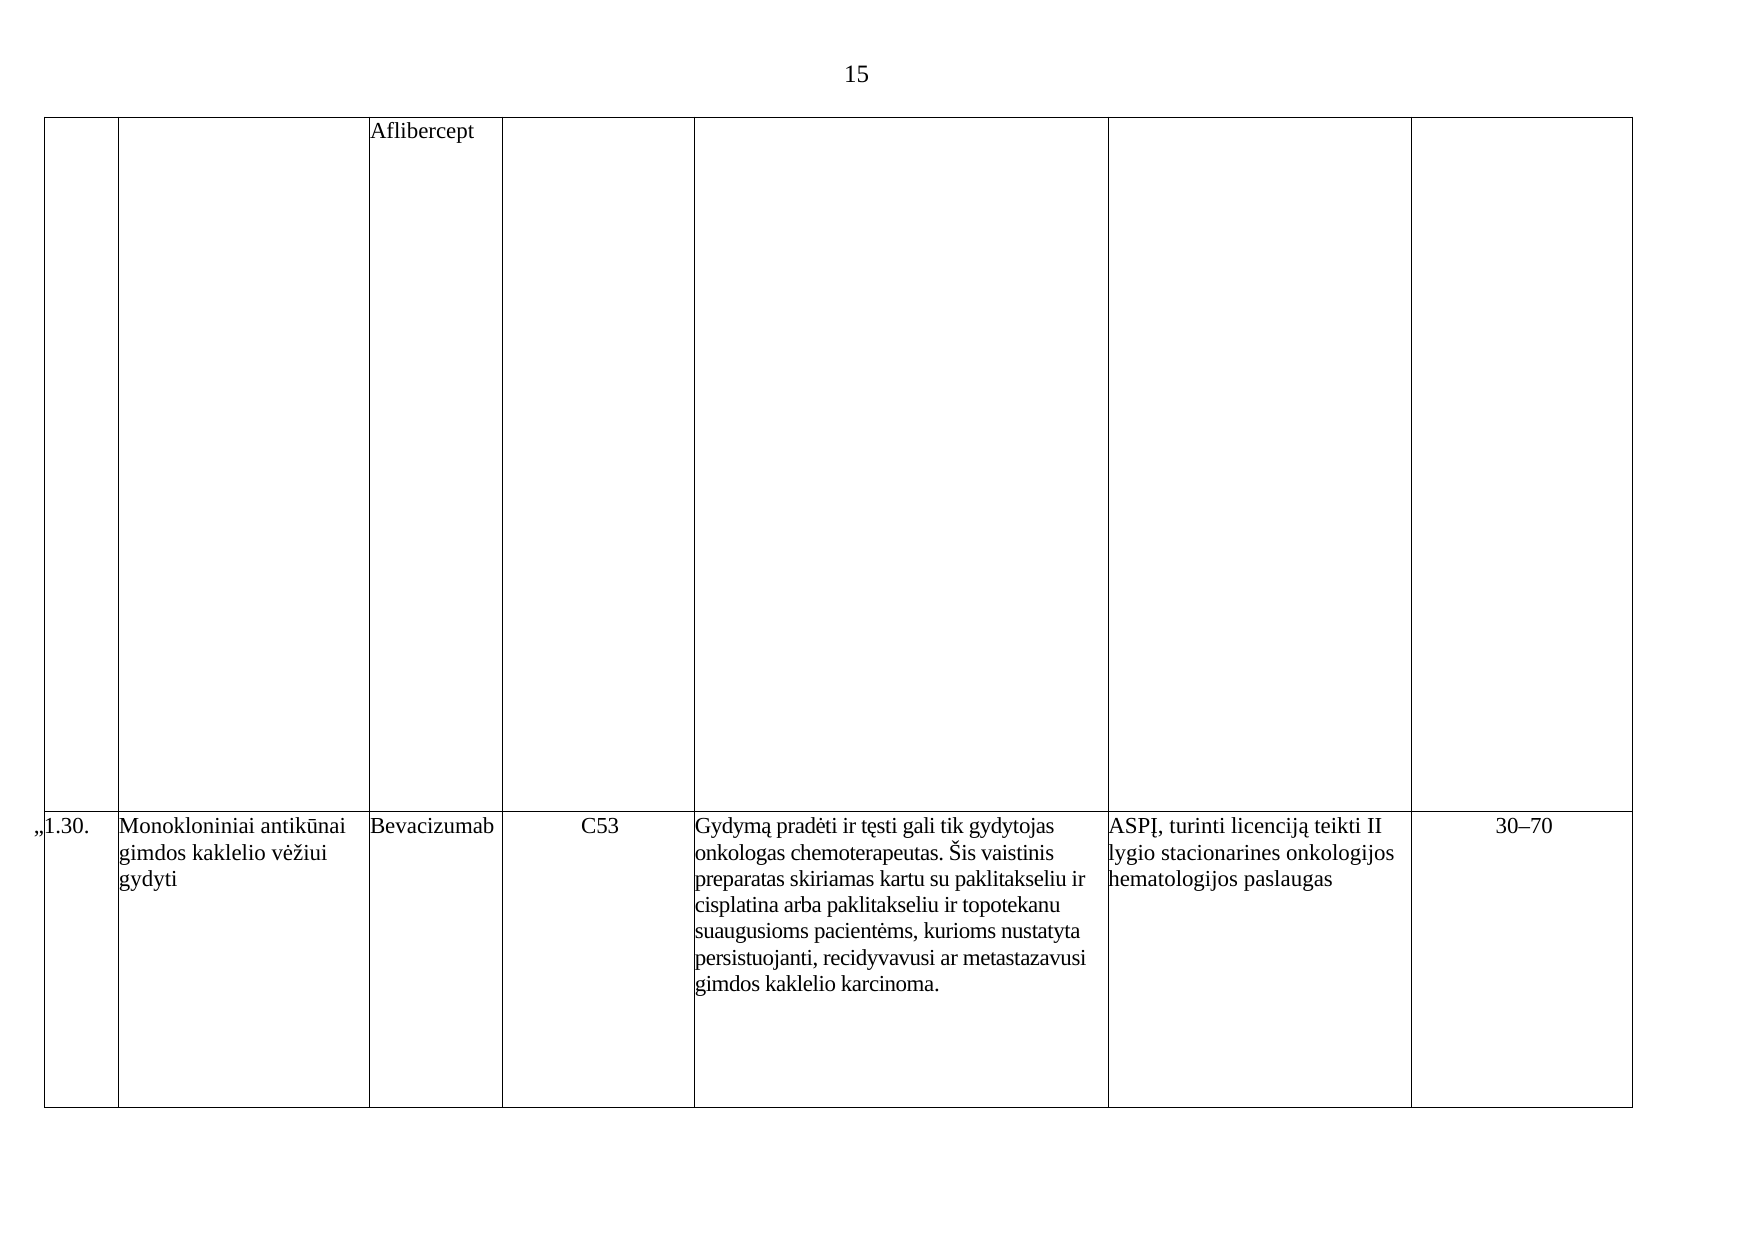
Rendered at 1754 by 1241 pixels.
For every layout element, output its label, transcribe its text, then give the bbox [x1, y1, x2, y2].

table_cell Gydymą pradėti ir tęsti gali tik gydytojas onkologas chemoterapeutas. Šis vaistinis preparatas skiriamas kartu su paklitakseliu ir cisplatina arba paklitakseliu ir topotekanu suaugusioms pacientėms, kurioms nustatyta persistuojanti, recidyvavusi ar metastazavusi gimdos kaklelio karcinoma. [695, 812, 1108, 1107]
table_cell [119, 118, 369, 811]
table_cell [503, 118, 694, 811]
table_cell [1633, 117, 1639, 811]
table_cell [45, 118, 118, 811]
table_cell [1633, 811, 1639, 1107]
table_cell ASPĮ, turinti licenciją teikti II lygio stacionarines onkologijos hematologijos paslaugas [1109, 812, 1411, 1107]
table_cell Bevacizumab [370, 812, 502, 1107]
table_cell [695, 118, 1108, 811]
table_cell 30–70 [1412, 812, 1632, 1107]
table_cell [1109, 118, 1411, 811]
table_cell „1.30. [45, 812, 118, 1107]
table_cell C53 [503, 812, 694, 1107]
table_cell Monokloniniai antikūnai gimdos kaklelio vėžiui gydyti [119, 812, 369, 1107]
table_cell [1412, 118, 1632, 811]
table_cell Aflibercept [370, 118, 502, 811]
